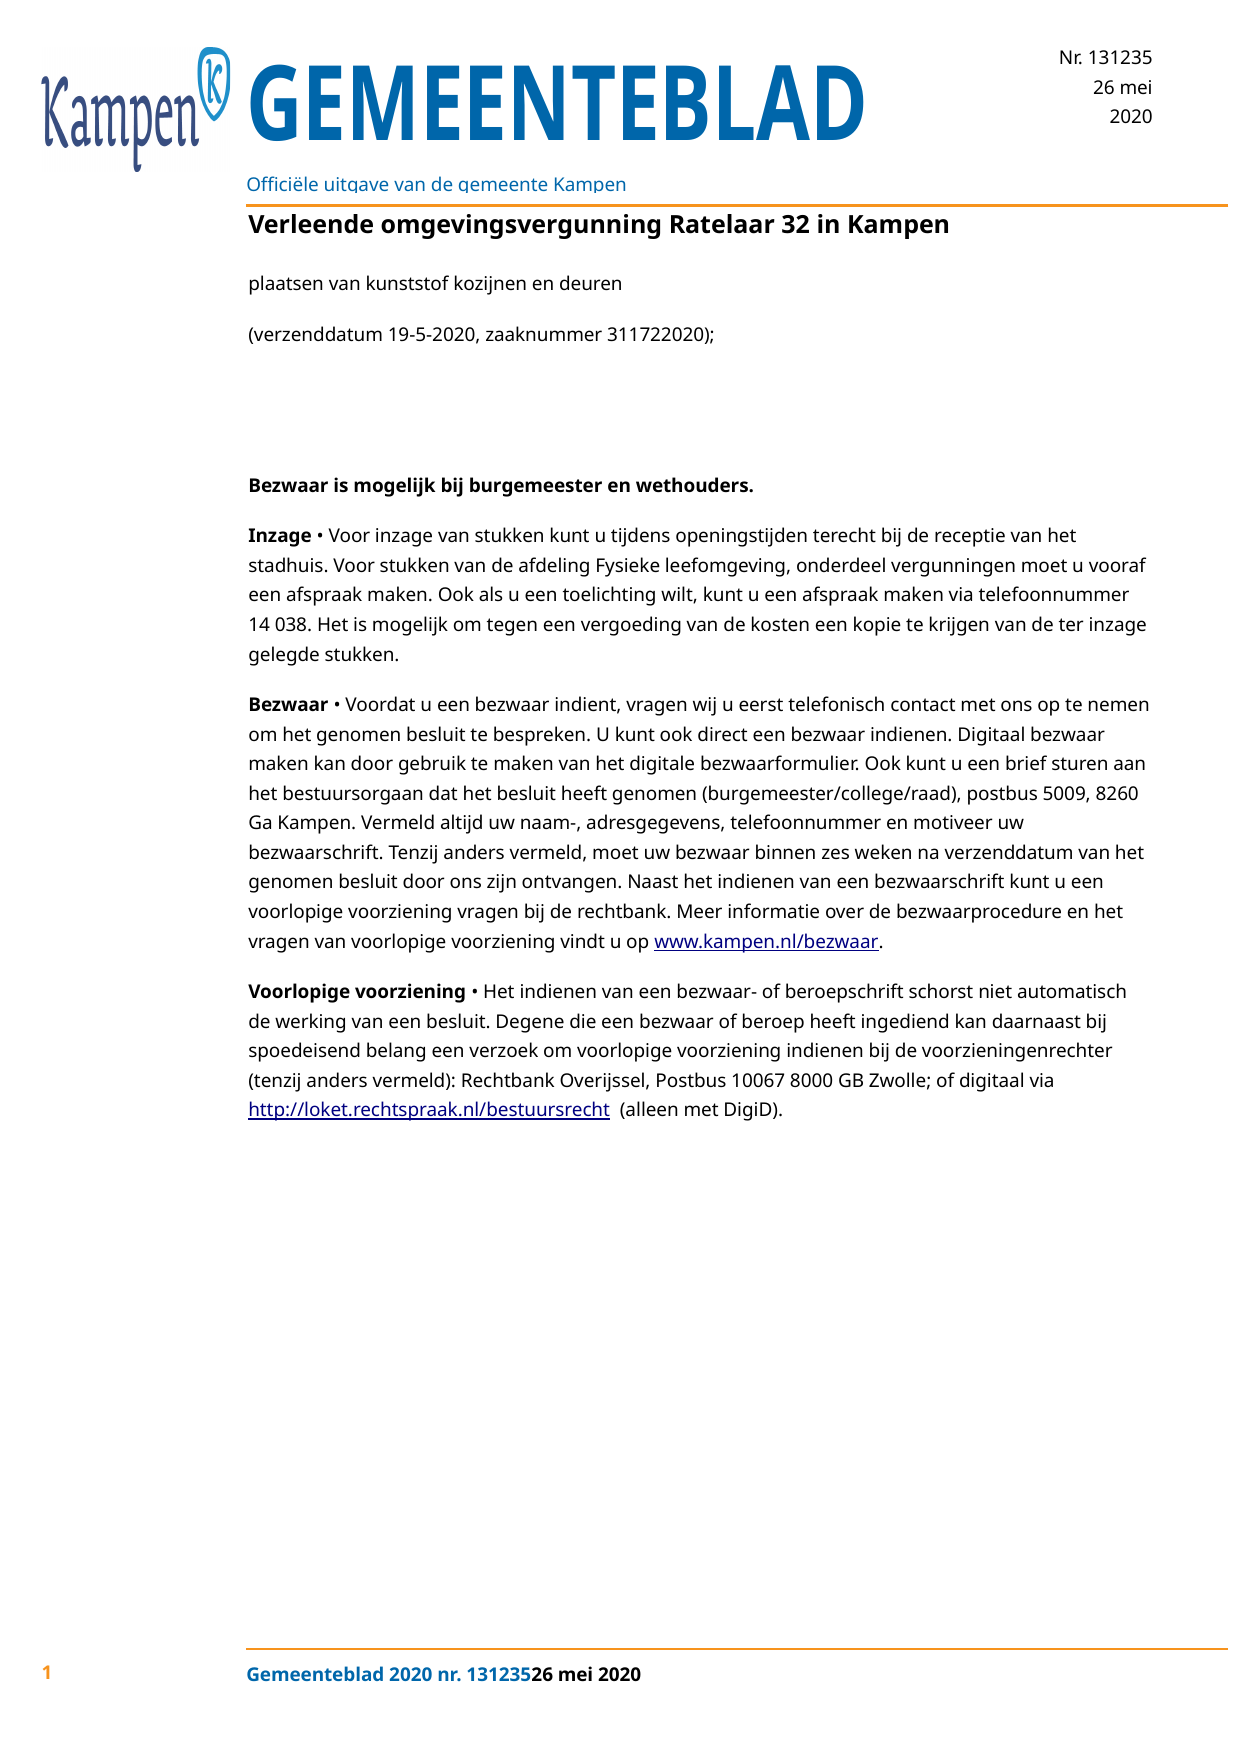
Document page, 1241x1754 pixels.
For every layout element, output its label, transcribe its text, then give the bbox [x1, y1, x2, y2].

text plaatsen van kunststof kozijnen en deuren [248, 270, 1152, 296]
text Bezwaar • Voordat u een bezwaar indient, vragen wij u eerst telefonisch contact met ons op te nemen om het genomen besluit te bespreken. U kunt ook direct een bezwaar indienen. Digitaal bezwaar maken kan door gebruik te maken van het digitale bezwaarformulier. Ook kunt u een brief sturen aan het bestuursorgaan dat het besluit heeft genomen (burgemeester/college/raad), postbus 5009, 8260 Ga Kampen. Vermeld altijd uw naam-, adresgegevens, telefoonnummer en motiveer uw bezwaarschrift. Tenzij anders vermeld, moet uw bezwaar binnen zes weken na verzenddatum van het genomen besluit door ons zijn ontvangen. Naast het indienen van een bezwaarschrift kunt u een voorlopige voorziening vragen bij de rechtbank. Meer informatie over de bezwaarprocedure en het vragen van voorlopige voorziening vindt u op www.kampen.nl/bezwaar. [248, 691, 1152, 953]
text Bezwaar is mogelijk bij burgemeester en wethouders. [248, 472, 1152, 498]
picture [41, 47, 231, 172]
text Voorlopige voorziening • Het indienen van een bezwaar- of beroepschrift schorst niet automatisch de werking van een besluit. Degene die een bezwaar of beroep heeft ingediend kan daarnaast bij spoedeisend belang een verzoek om voorlopige voorziening indienen bij de voorzieningenrechter (tenzij anders vermeld): Rechtbank Overijssel, Postbus 10067 8000 GB Zwolle; of digitaal via http://loket.rechtspraak.nl/bestuursrecht (alleen met DigiD). [248, 978, 1152, 1122]
text Inzage • Voor inzage van stukken kunt u tijdens openingstijden terecht bij de receptie van het stadhuis. Voor stukken van de afdeling Fysieke leefomgeving, onderdeel vergunningen moet u vooraf een afspraak maken. Ook als u een toelichting wilt, kunt u een afspraak maken via telefoonnummer 14 038. Het is mogelijk om tegen een vergoeding van de kosten een kopie te krijgen van de ter inzage gelegde stukken. [248, 522, 1152, 666]
text Verleende omgevingsvergunning Ratelaar 32 in Kampen [248, 207, 1152, 241]
text (verzenddatum 19-5-2020, zaaknummer 311722020); [248, 321, 1152, 346]
